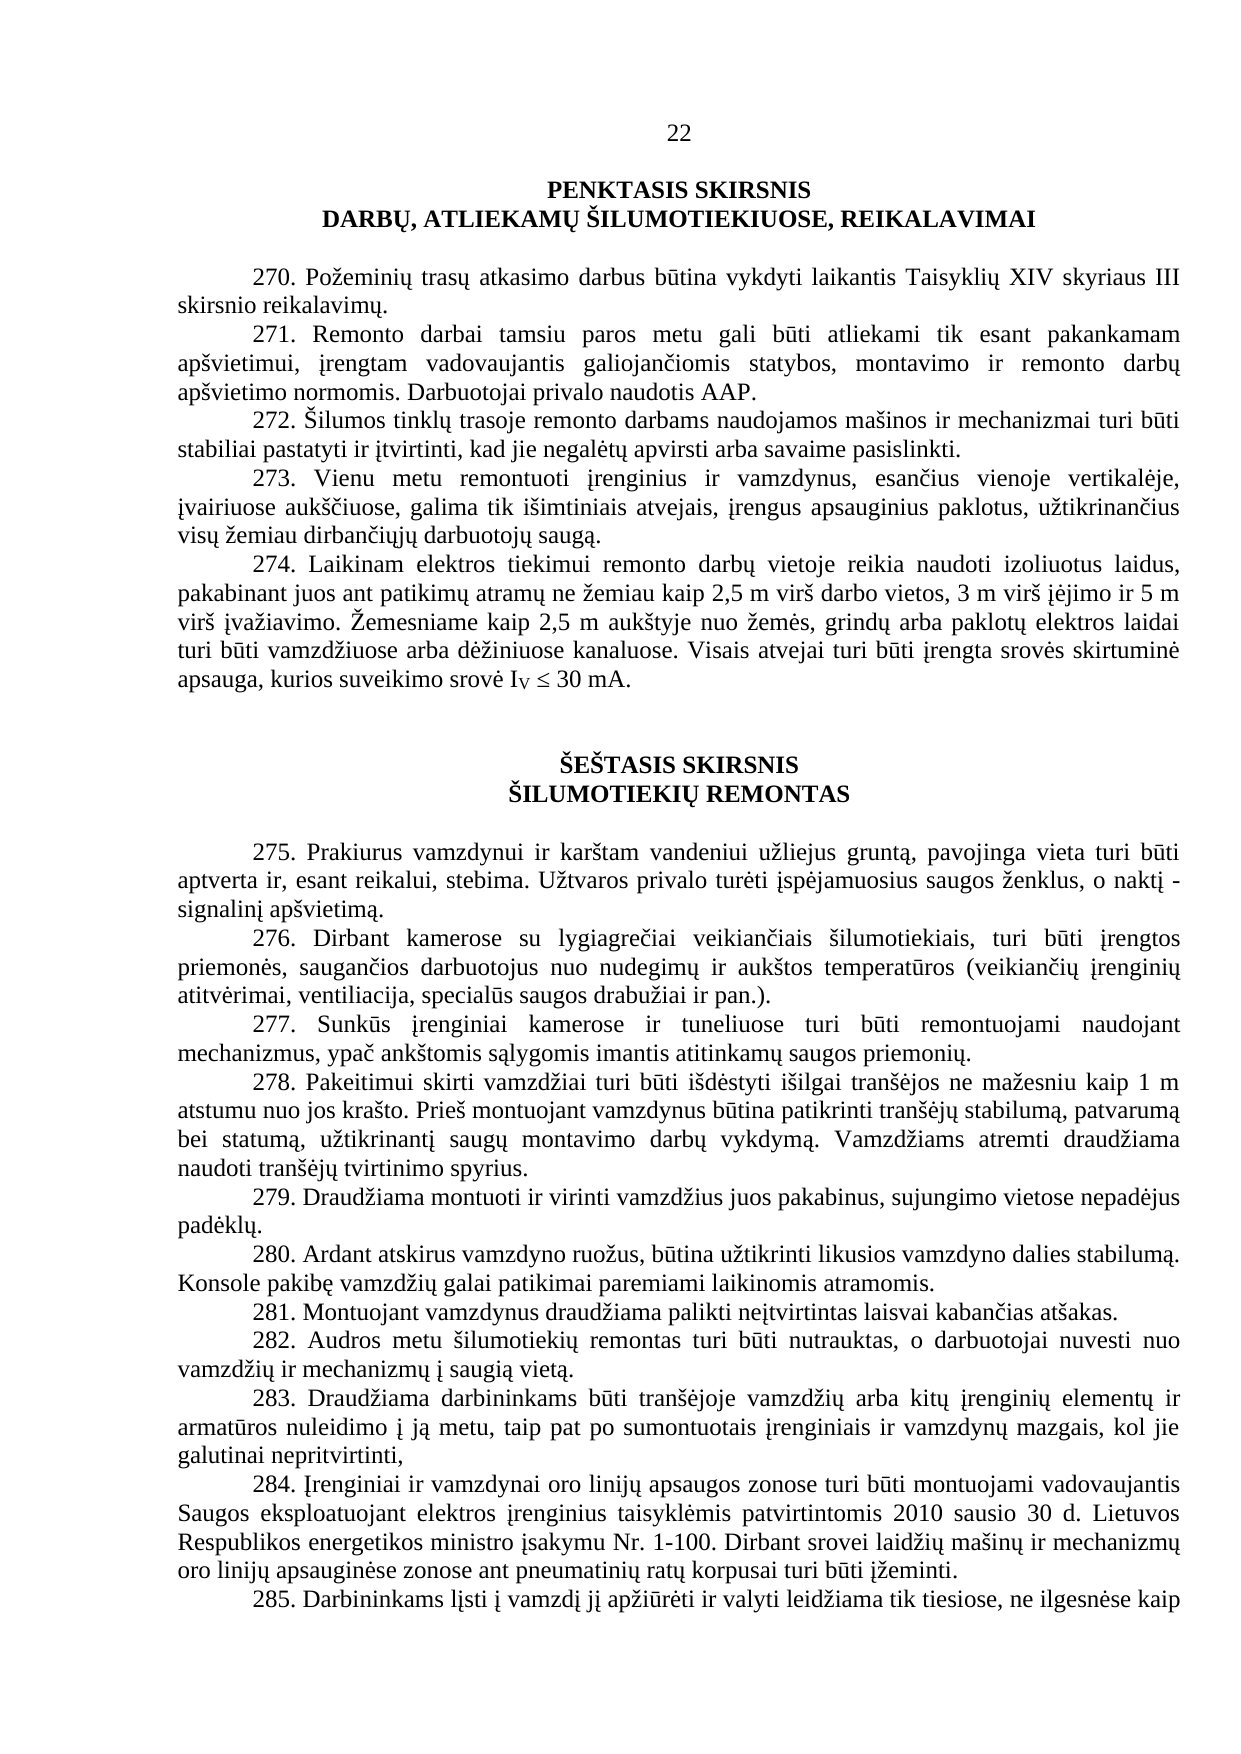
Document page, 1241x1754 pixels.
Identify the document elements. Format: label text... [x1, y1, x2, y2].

text 279. Draudžiama montuoti ir virinti vamzdžius juos pakabinus, sujungimo vietose nepadėjus padėklų. [177, 1182, 1181, 1239]
text 271. Remonto darbai tamsiu paros metu gali būti atliekami tik esant pakankamam apšvietimui, įrengtam vadovaujantis galiojančiomis statybos, montavimo ir remonto darbų apšvietimo normomis. Darbuotojai privalo naudotis AAP. [177, 319, 1181, 406]
text 274. Laikinam elektros tiekimui remonto darbų vietoje reikia naudoti izoliuotus laidus, pakabinant juos ant patikimų atramų ne žemiau kaip 2,5 m virš darbo vietos, 3 m virš įėjimo ir 5 m virš įvažiavimo. Žemesniame kaip 2,5 m aukštyje nuo žemės, grindų arba paklotų elektros laidai turi būti vamzdžiuose arba dėžiniuose kanaluose. Visais atvejai turi būti įrengta srovės skirtuminė apsauga, kurios suveikimo srovė IV ≤ 30 mA. [177, 549, 1181, 693]
text 281. Montuojant vamzdynus draudžiama palikti neįtvirtintas laisvai kabančias atšakas. [177, 1297, 1181, 1326]
text 284. Įrenginiai ir vamzdynai oro linijų apsaugos zonose turi būti montuojami vadovaujantis Saugos eksploatuojant elektros įrenginius taisyklėmis patvirtintomis 2010 sausio 30 d. Lietuvos Respublikos energetikos ministro įsakymu Nr. 1-100. Dirbant srovei laidžių mašinų ir mechanizmų oro linijų apsauginėse zonose ant pneumatinių ratų korpusai turi būti įžeminti. [177, 1469, 1181, 1584]
text 283. Draudžiama darbininkams būti tranšėjoje vamzdžių arba kitų įrenginių elementų ir armatūros nuleidimo į ją metu, taip pat po sumontuotais įrenginiais ir vamzdynų mazgais, kol jie galutinai nepritvirtinti, [177, 1383, 1181, 1469]
text 273. Vienu metu remontuoti įrenginius ir vamzdynus, esančius vienoje vertikalėje, įvairiuose aukščiuose, galima tik išimtiniais atvejais, įrengus apsauginius paklotus, užtikrinančius visų žemiau dirbančiųjų darbuotojų saugą. [177, 463, 1181, 549]
text ŠEŠTASIS SKIRSNIS [177, 751, 1181, 779]
text 275. Prakiurus vamzdynui ir karštam vandeniui užliejus gruntą, pavojinga vieta turi būti aptverta ir, esant reikalui, stebima. Užtvaros privalo turėti įspėjamuosius saugos ženklus, o naktį -signalinį apšvietimą. [177, 837, 1181, 923]
text DARBŲ, ATLIEKAMŲ ŠILUMOTIEKIUOSE, REIKALAVIMAI [177, 204, 1181, 233]
text 280. Ardant atskirus vamzdyno ruožus, būtina užtikrinti likusios vamzdyno dalies stabilumą. Konsole pakibę vamzdžių galai patikimai paremiami laikinomis atramomis. [177, 1239, 1181, 1297]
text 270. Požeminių trasų atkasimo darbus būtina vykdyti laikantis Taisyklių XIV skyriaus III skirsnio reikalavimų. [177, 262, 1181, 319]
text 272. Šilumos tinklų trasoje remonto darbams naudojamos mašinos ir mechanizmai turi būti stabiliai pastatyti ir įtvirtinti, kad jie negalėtų apvirsti arba savaime pasislinkti. [177, 406, 1181, 463]
text 282. Audros metu šilumotiekių remontas turi būti nutrauktas, o darbuotojai nuvesti nuo vamzdžių ir mechanizmų į saugią vietą. [177, 1326, 1181, 1383]
text 278. Pakeitimui skirti vamzdžiai turi būti išdėstyti išilgai tranšėjos ne mažesniu kaip 1 m atstumu nuo jos krašto. Prieš montuojant vamzdynus būtina patikrinti tranšėjų stabilumą, patvarumą bei statumą, užtikrinantį saugų montavimo darbų vykdymą. Vamzdžiams atremti draudžiama naudoti tranšėjų tvirtinimo spyrius. [177, 1067, 1181, 1182]
text ŠILUMOTIEKIŲ REMONTAS [177, 779, 1181, 808]
text 277. Sunkūs įrenginiai kamerose ir tuneliuose turi būti remontuojami naudojant mechanizmus, ypač ankštomis sąlygomis imantis atitinkamų saugos priemonių. [177, 1009, 1181, 1067]
text 276. Dirbant kamerose su lygiagrečiai veikiančiais šilumotiekiais, turi būti įrengtos priemonės, saugančios darbuotojus nuo nudegimų ir aukštos temperatūros (veikiančių įrenginių atitvėrimai, ventiliacija, specialūs saugos drabužiai ir pan.). [177, 923, 1181, 1009]
text PENKTASIS SKIRSNIS [177, 176, 1181, 204]
text 285. Darbininkams lįsti į vamzdį jį apžiūrėti ir valyti leidžiama tik tiesiose, ne ilgesnėse kaip [177, 1584, 1181, 1613]
